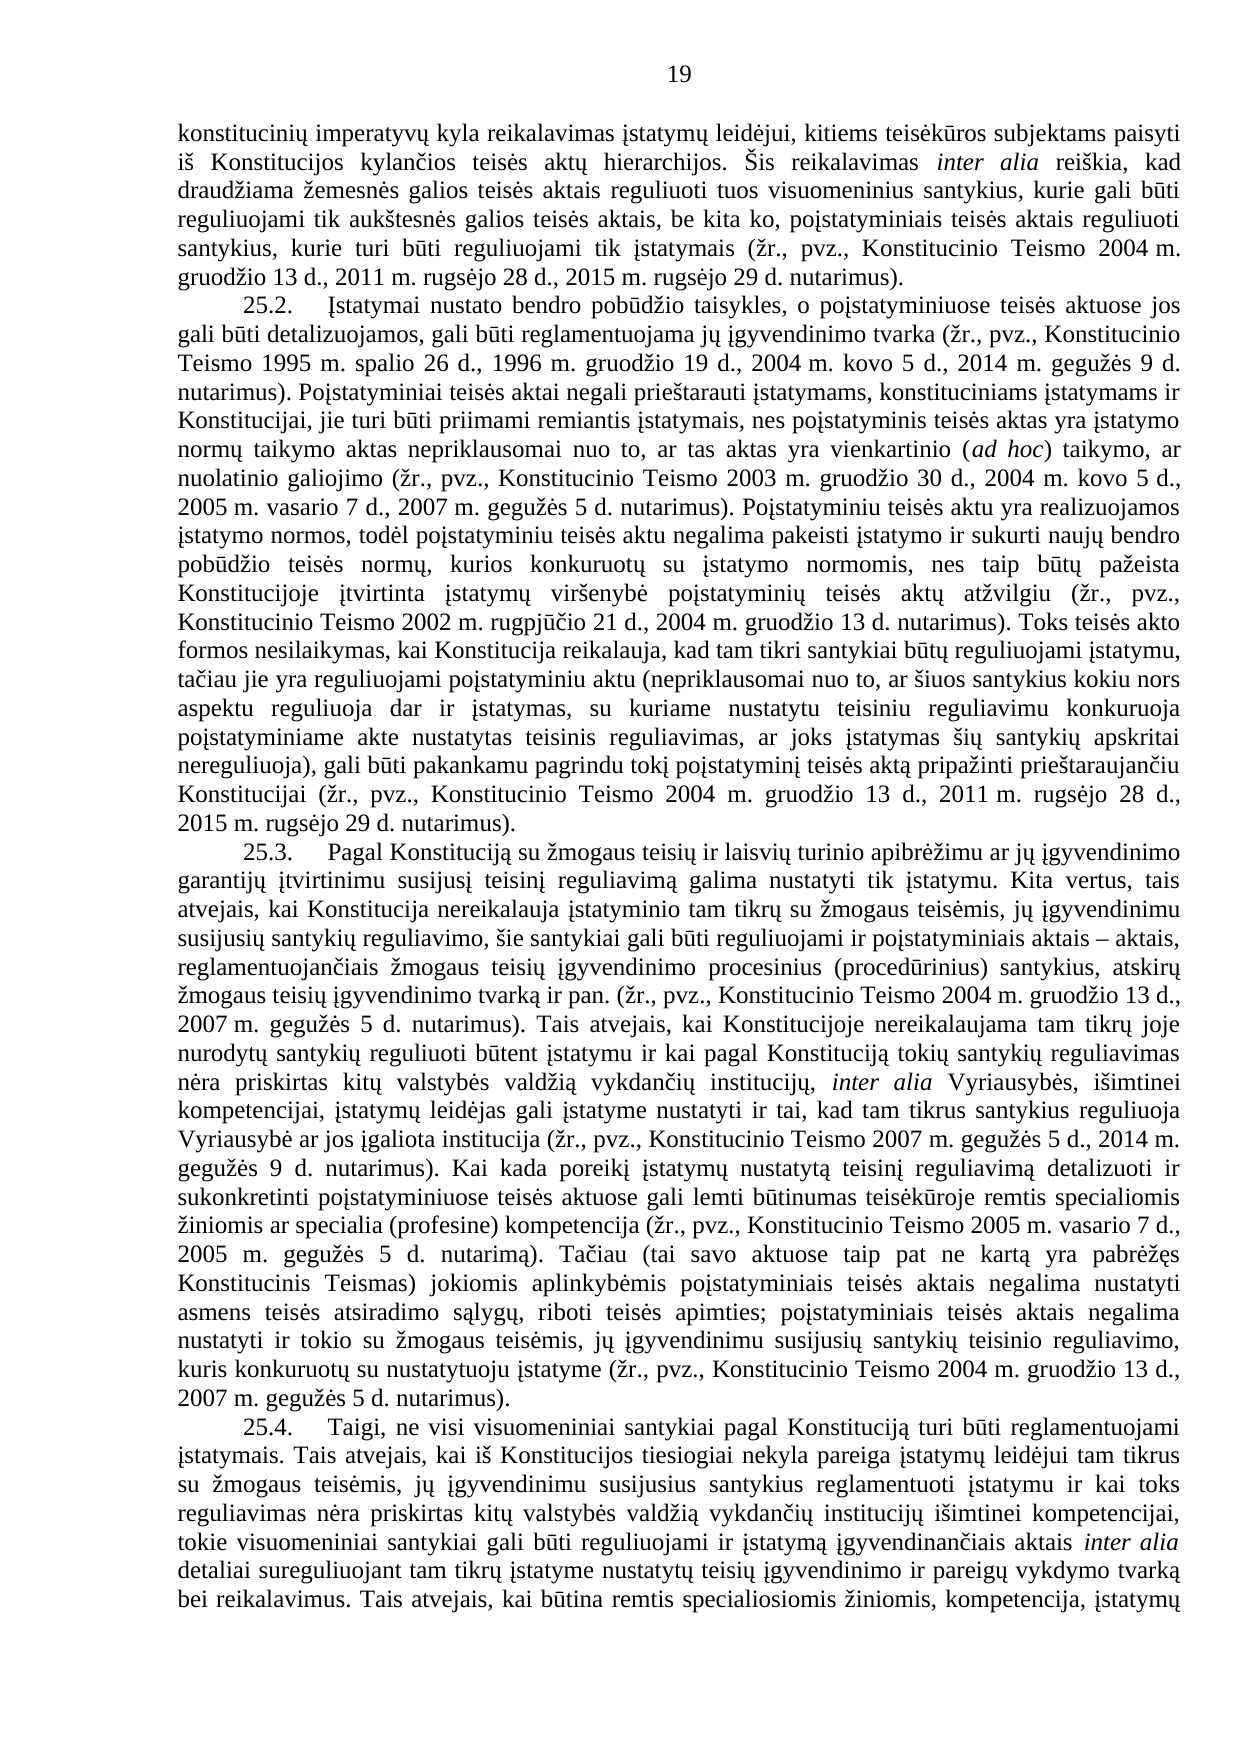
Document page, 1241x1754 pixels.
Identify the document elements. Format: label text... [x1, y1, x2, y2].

text 25.3. Pagal Konstituciją su žmogaus teisių ir laisvių turinio apibrėžimu ar jų įgyvendinimo garantijų įtvirtinimu susijusį teisinį reguliavimą galima nustatyti tik įstatymu. Kita vertus, tais atvejais, kai Konstitucija nereikalauja įstatyminio tam tikrų su žmogaus teisėmis, jų įgyvendinimu susijusių santykių reguliavimo, šie santykiai gali būti reguliuojami ir poįstatyminiais aktais – aktais, reglamentuojančiais žmogaus teisių įgyvendinimo procesinius (procedūrinius) santykius, atskirų žmogaus teisių įgyvendinimo tvarką ir pan. (žr., pvz., Konstitucinio Teismo 2004 m. gruodžio 13 d., 2007 m. gegužės 5 d. nutarimus). Tais atvejais, kai Konstitucijoje nereikalaujama tam tikrų joje nurodytų santykių reguliuoti būtent įstatymu ir kai pagal Konstituciją tokių santykių reguliavimas nėra priskirtas kitų valstybės valdžią vykdančių institucijų, inter alia Vyriausybės, išimtinei kompetencijai, įstatymų leidėjas gali įstatyme nustatyti ir tai, kad tam tikrus santykius reguliuoja Vyriausybė ar jos įgaliota institucija (žr., pvz., Konstitucinio Teismo 2007 m. gegužės 5 d., 2014 m. gegužės 9 d. nutarimus). Kai kada poreikį įstatymų nustatytą teisinį reguliavimą detalizuoti ir sukonkretinti poįstatyminiuose teisės aktuose gali lemti būtinumas teisėkūroje remtis specialiomis žiniomis ar specialia (profesine) kompetencija (žr., pvz., Konstitucinio Teismo 2005 m. vasario 7 d., 2005 m. gegužės 5 d. nutarimą). Tačiau (tai savo aktuose taip pat ne kartą yra pabrėžęs Konstitucinis Teismas) jokiomis aplinkybėmis poįstatyminiais teisės aktais negalima nustatyti asmens teisės atsiradimo sąlygų, riboti teisės apimties; poįstatyminiais teisės aktais negalima nustatyti ir tokio su žmogaus teisėmis, jų įgyvendinimu susijusių santykių teisinio reguliavimo, kuris konkuruotų su nustatytuoju įstatyme (žr., pvz., Konstitucinio Teismo 2004 m. gruodžio 13 d., 2007 m. gegužės 5 d. nutarimus). [177, 837, 1181, 1412]
text 25.4. Taigi, ne visi visuomeniniai santykiai pagal Konstituciją turi būti reglamentuojami įstatymais. Tais atvejais, kai iš Konstitucijos tiesiogiai nekyla pareiga įstatymų leidėjui tam tikrus su žmogaus teisėmis, jų įgyvendinimu susijusius santykius reglamentuoti įstatymu ir kai toks reguliavimas nėra priskirtas kitų valstybės valdžią vykdančių institucijų išimtinei kompetencijai, tokie visuomeniniai santykiai gali būti reguliuojami ir įstatymą įgyvendinančiais aktais inter alia detaliai sureguliuojant tam tikrų įstatyme nustatytų teisių įgyvendinimo ir pareigų vykdymo tvarką bei reikalavimus. Tais atvejais, kai būtina remtis specialiosiomis žiniomis, kompetencija, įstatymų [177, 1412, 1181, 1613]
text 25.2. Įstatymai nustato bendro pobūdžio taisykles, o poįstatyminiuose teisės aktuose jos gali būti detalizuojamos, gali būti reglamentuojama jų įgyvendinimo tvarka (žr., pvz., Konstitucinio Teismo 1995 m. spalio 26 d., 1996 m. gruodžio 19 d., 2004 m. kovo 5 d., 2014 m. gegužės 9 d. nutarimus). Poįstatyminiai teisės aktai negali prieštarauti įstatymams, konstituciniams įstatymams ir Konstitucijai, jie turi būti priimami remiantis įstatymais, nes poįstatyminis teisės aktas yra įstatymo normų taikymo aktas nepriklausomai nuo to, ar tas aktas yra vienkartinio (ad hoc) taikymo, ar nuolatinio galiojimo (žr., pvz., Konstitucinio Teismo 2003 m. gruodžio 30 d., 2004 m. kovo 5 d., 2005 m. vasario 7 d., 2007 m. gegužės 5 d. nutarimus). Poįstatyminiu teisės aktu yra realizuojamos įstatymo normos, todėl poįstatyminiu teisės aktu negalima pakeisti įstatymo ir sukurti naujų bendro pobūdžio teisės normų, kurios konkuruotų su įstatymo normomis, nes taip būtų pažeista Konstitucijoje įtvirtinta įstatymų viršenybė poįstatyminių teisės aktų atžvilgiu (žr., pvz., Konstitucinio Teismo 2002 m. rugpjūčio 21 d., 2004 m. gruodžio 13 d. nutarimus). Toks teisės akto formos nesilaikymas, kai Konstitucija reikalauja, kad tam tikri santykiai būtų reguliuojami įstatymu, tačiau jie yra reguliuojami poįstatyminiu aktu (nepriklausomai nuo to, ar šiuos santykius kokiu nors aspektu reguliuoja dar ir įstatymas, su kuriame nustatytu teisiniu reguliavimu konkuruoja poįstatyminiame akte nustatytas teisinis reguliavimas, ar joks įstatymas šių santykių apskritai nereguliuoja), gali būti pakankamu pagrindu tokį poįstatyminį teisės aktą pripažinti prieštaraujančiu Konstitucijai (žr., pvz., Konstitucinio Teismo 2004 m. gruodžio 13 d., 2011 m. rugsėjo 28 d., 2015 m. rugsėjo 29 d. nutarimus). [177, 291, 1181, 837]
text konstitucinių imperatyvų kyla reikalavimas įstatymų leidėjui, kitiems teisėkūros subjektams paisyti iš Konstitucijos kylančios teisės aktų hierarchijos. Šis reikalavimas inter alia reiškia, kad draudžiama žemesnės galios teisės aktais reguliuoti tuos visuomeninius santykius, kurie gali būti reguliuojami tik aukštesnės galios teisės aktais, be kita ko, poįstatyminiais teisės aktais reguliuoti santykius, kurie turi būti reguliuojami tik įstatymais (žr., pvz., Konstitucinio Teismo 2004 m. gruodžio 13 d., 2011 m. rugsėjo 28 d., 2015 m. rugsėjo 29 d. nutarimus). [177, 118, 1181, 291]
